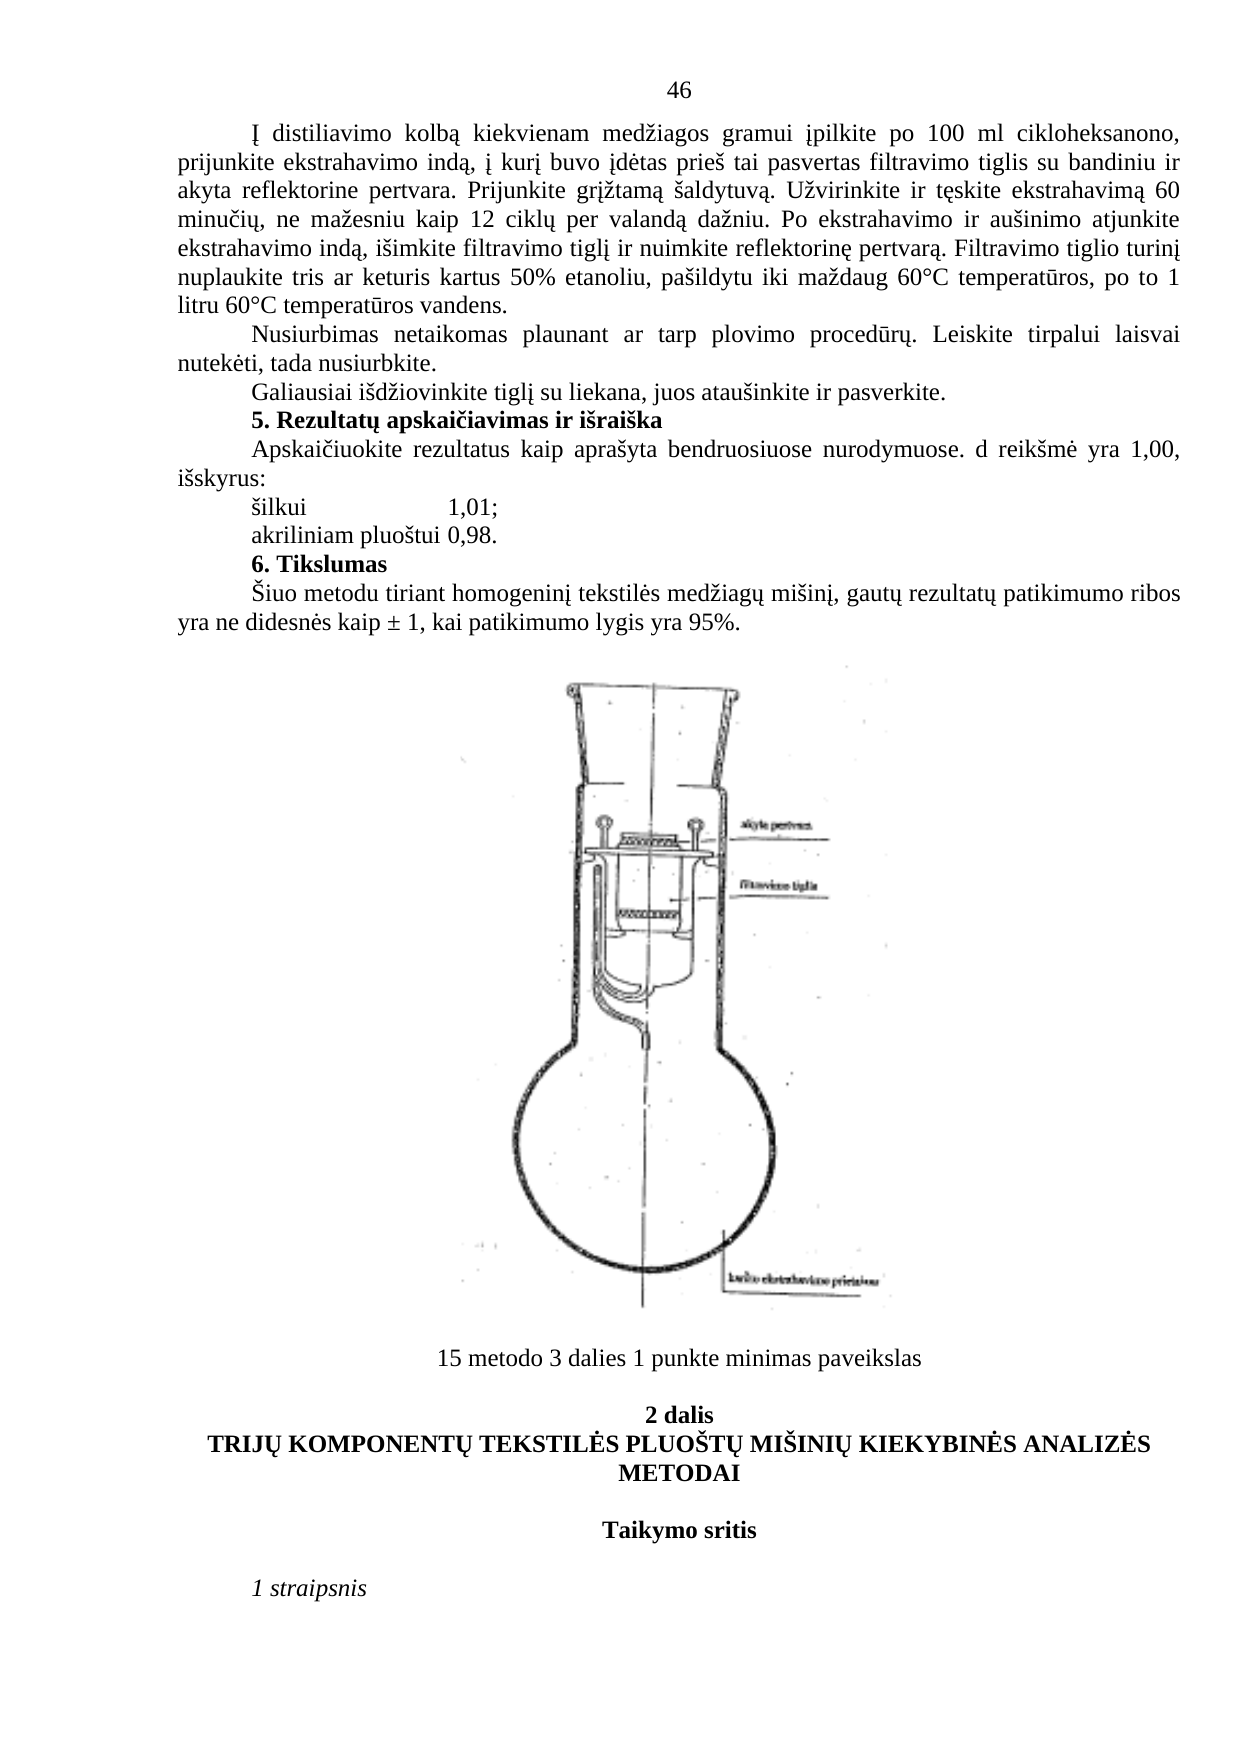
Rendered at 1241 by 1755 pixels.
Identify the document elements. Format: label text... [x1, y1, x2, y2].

text akriliniam pluoštui 0,98. [177, 521, 1181, 549]
text Galiausiai išdžiovinkite tiglį su liekana, juos ataušinkite ir pasverkite. [177, 377, 1181, 406]
text 2 dalis [177, 1401, 1181, 1429]
text Taikymo sritis [177, 1516, 1181, 1544]
text šilkui 1,01; [177, 492, 1181, 521]
text TRIJŲ KOMPONENTŲ TEKSTILĖS PLUOŠTŲ MIŠINIŲ KIEKYBINĖS ANALIZĖS METODAI [177, 1429, 1181, 1487]
text 5. Rezultatų apskaičiavimas ir išraiška [177, 406, 1181, 434]
text Į distiliavimo kolbą kiekvienam medžiagos gramui įpilkite po 100 ml cikloheksanono, prijunkite ekstrahavimo indą, į kurį buvo įdėtas prieš tai pasvertas filtravimo tiglis su bandiniu ir akyta reflektorine pertvara. Prijunkite grįžtamą šaldytuvą. Užvirinkite ir tęskite ekstrahavimą 60 minučių, ne mažesniu kaip 12 ciklų per valandą dažniu. Po ekstrahavimo ir aušinimo atjunkite ekstrahavimo indą, išimkite filtravimo tiglį ir nuimkite reflektorinę pertvarą. Filtravimo tiglio turinį nuplaukite tris ar keturis kartus 50% etanoliu, pašildytu iki maždaug 60°C temperatūros, po to 1 litru 60°C temperatūros vandens. [177, 118, 1181, 319]
text Apskaičiuokite rezultatus kaip aprašyta bendruosiuose nurodymuose. d reikšmė yra 1,00, išskyrus: [177, 434, 1181, 492]
text 6. Tikslumas [177, 549, 1181, 578]
text Nusiurbimas netaikomas plaunant ar tarp plovimo procedūrų. Leiskite tirpalui laisvai nutekėti, tada nusiurbkite. [177, 319, 1181, 377]
text 15 metodo 3 dalies 1 punkte minimas paveikslas [177, 1343, 1181, 1372]
text Šiuo metodu tiriant homogeninį tekstilės medžiagų mišinį, gautų rezultatų patikimumo ribos yra ne didesnės kaip ± 1, kai patikimumo lygis yra 95%. [177, 578, 1181, 636]
text 1 straipsnis [177, 1573, 1181, 1602]
